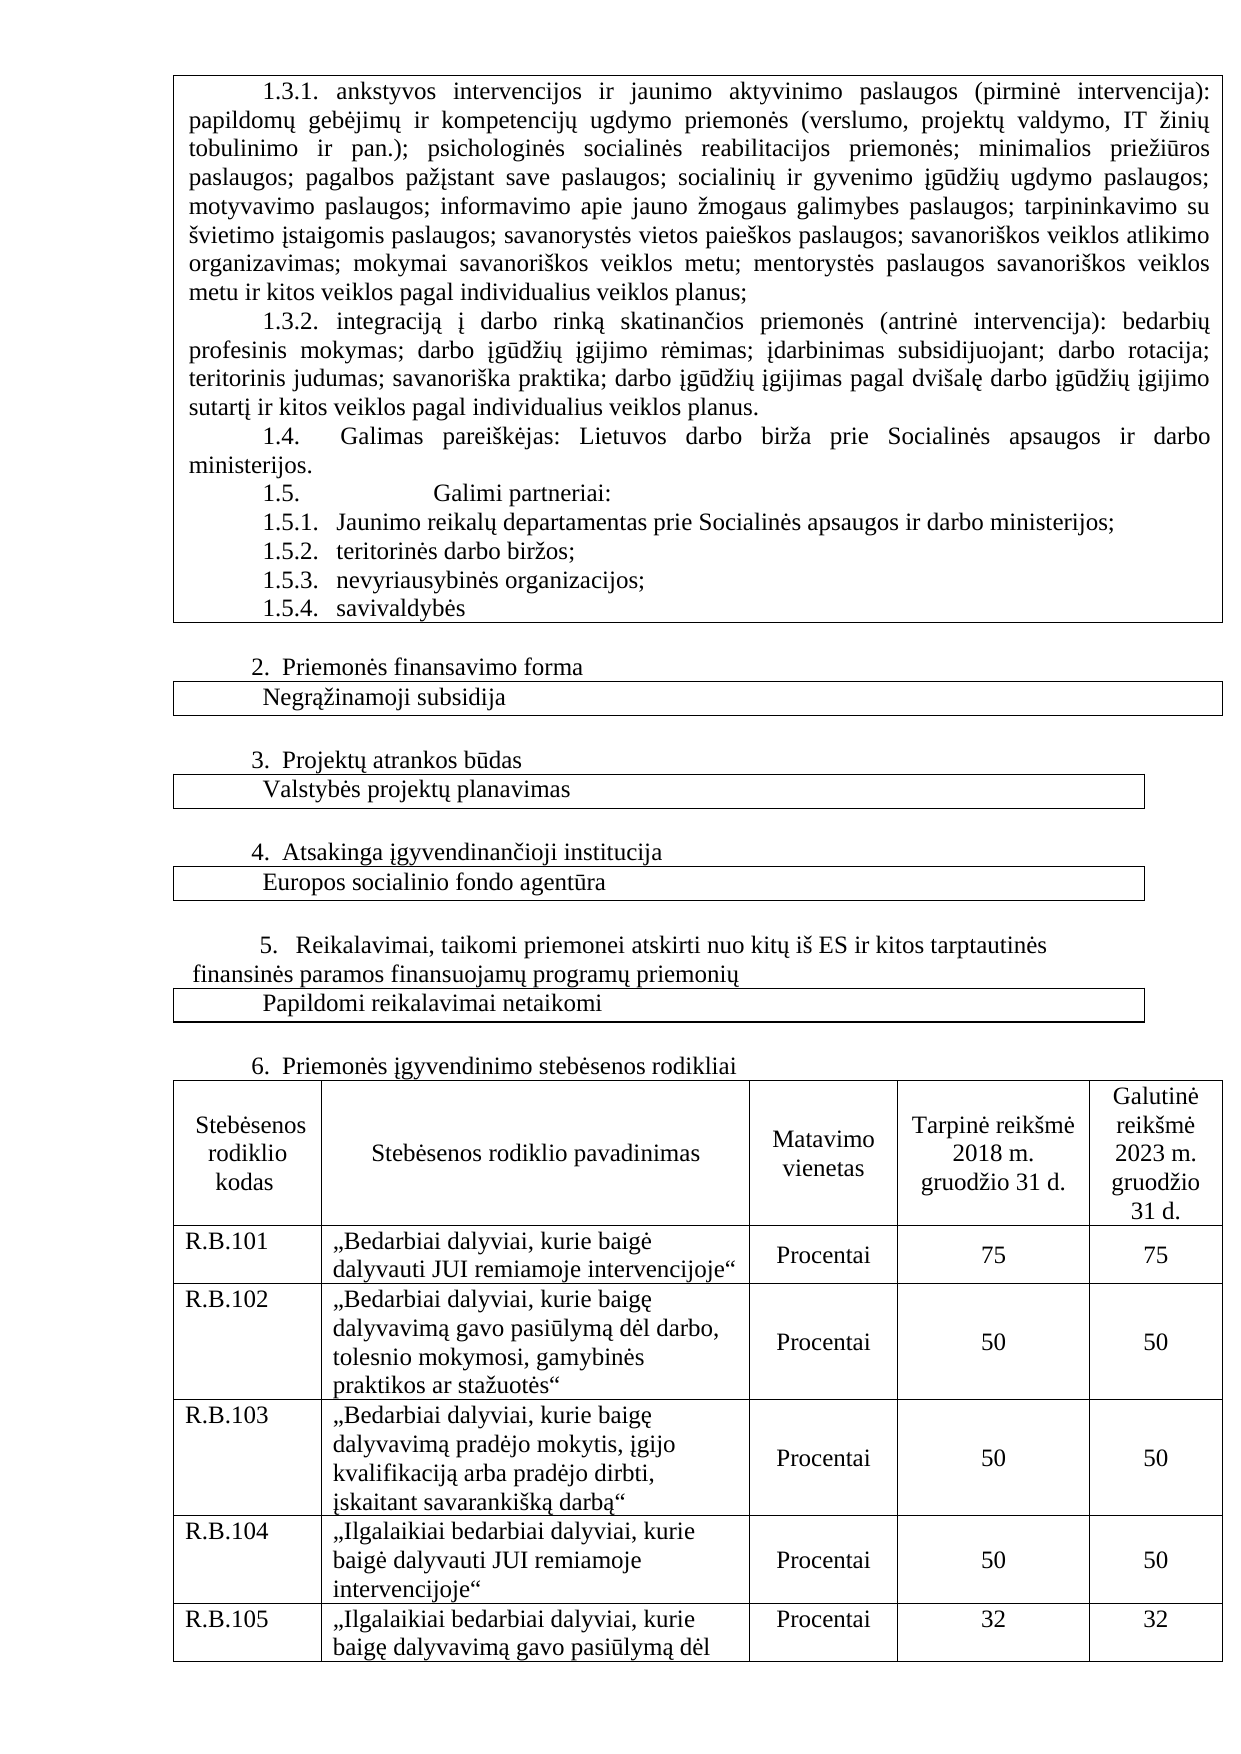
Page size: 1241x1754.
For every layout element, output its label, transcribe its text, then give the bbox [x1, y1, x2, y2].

table_cell Procentai [750, 1284, 897, 1399]
table_cell Procentai [750, 1516, 897, 1603]
table_cell „Bedarbiai dalyviai, kurie baigė dalyvauti JUI remiamoje intervencijoje“ [322, 1226, 749, 1283]
table_header Galutinė reikšmė 2023 m. gruodžio 31 d. [1090, 1081, 1222, 1225]
table_cell „Ilgalaikiai bedarbiai dalyviai, kurie baigę dalyvavimą gavo pasiūlymą dėl [322, 1604, 749, 1661]
table_cell 50 [1090, 1400, 1222, 1515]
table_cell 32 [898, 1604, 1089, 1661]
table_header Europos socialinio fondo agentūra [174, 867, 1144, 900]
table_header Negrąžinamoji subsidija [174, 682, 1222, 715]
table_cell 50 [1090, 1516, 1222, 1603]
table_cell 50 [898, 1400, 1089, 1515]
table_cell 50 [1090, 1284, 1222, 1399]
table_cell „Ilgalaikiai bedarbiai dalyviai, kurie baigė dalyvauti JUI remiamoje intervencijoje“ [322, 1516, 749, 1603]
table_header Tarpinė reikšmė 2018 m. gruodžio 31 d. [898, 1081, 1089, 1225]
table_header Stebėsenos rodiklio kodas [174, 1081, 321, 1225]
table_cell R.B.101 [174, 1226, 321, 1283]
table_cell Procentai [750, 1604, 897, 1661]
table_header 1.3.1. ankstyvos intervencijos ir jaunimo aktyvinimo paslaugos (pirminė intervencija): papildomų gebėjimų ir kompetencijų ugdymo priemonės (verslumo, projektų valdymo, IT žinių tobulinimo ir pan.); psichologinės socialinės reabilitacijos priemonės; minimalios priežiūros paslaugos; pagalbos pažįstant save paslaugos; socialinių ir gyvenimo įgūdžių ugdymo paslaugos; motyvavimo paslaugos; informavimo apie jauno žmogaus galimybes paslaugos; tarpininkavimo su švietimo įstaigomis paslaugos; savanorystės vietos paieškos paslaugos; savanoriškos veiklos atlikimo organizavimas; mokymai savanoriškos veiklos metu; mentorystės paslaugos savanoriškos veiklos metu ir kitos veiklos pagal individualius veiklos planus; 1.3.2. integraciją į darbo rinką skatinančios priemonės (antrinė intervencija): bedarbių profesinis mokymas; darbo įgūdžių įgijimo rėmimas; įdarbinimas subsidijuojant; darbo rotacija; teritorinis judumas; savanoriška praktika; darbo įgūdžių įgijimas pagal dvišalę darbo įgūdžių įgijimo sutartį ir kitos veiklos pagal individualius veiklos planus. 1.4. Galimas pareiškėjas: Lietuvos darbo birža prie Socialinės apsaugos ir darbo ministerijos. 1.5. Galimi partneriai: 1.5.1. Jaunimo reikalų departamentas prie Socialinės apsaugos ir darbo ministerijos; 1.5.2. teritorinės darbo biržos; 1.5.3. nevyriausybinės organizacijos; 1.5.4. savivaldybės [174, 76, 1222, 622]
text 5. Reikalavimai, taikomi priemonei atskirti nuo kitų iš ES ir kitos tarptautinės finansinės paramos finansuojamų programų priemonių [192, 930, 1122, 987]
table_cell R.B.104 [174, 1516, 321, 1603]
table_cell R.B.102 [174, 1284, 321, 1399]
text 2. Priemonės finansavimo forma [251, 652, 1122, 681]
table_header Stebėsenos rodiklio pavadinimas [322, 1081, 749, 1225]
table_header Valstybės projektų planavimas [174, 775, 1144, 807]
table_cell „Bedarbiai dalyviai, kurie baigę dalyvavimą pradėjo mokytis, įgijo kvalifikaciją arba pradėjo dirbti, įskaitant savarankišką darbą“ [322, 1400, 749, 1515]
table_cell 50 [898, 1516, 1089, 1603]
table_cell „Bedarbiai dalyviai, kurie baigę dalyvavimą gavo pasiūlymą dėl darbo, tolesnio mokymosi, gamybinės praktikos ar stažuotės“ [322, 1284, 749, 1399]
table_cell R.B.103 [174, 1400, 321, 1515]
table_header Papildomi reikalavimai netaikomi [174, 989, 1144, 1021]
table_cell 75 [898, 1226, 1089, 1283]
table_header Matavimo vienetas [750, 1081, 897, 1225]
table_cell 75 [1090, 1226, 1222, 1283]
text 6. Priemonės įgyvendinimo stebėsenos rodikliai [251, 1051, 1122, 1080]
table_cell 32 [1090, 1604, 1222, 1661]
table_cell Procentai [750, 1400, 897, 1515]
table_cell R.B.105 [174, 1604, 321, 1661]
table_cell 50 [898, 1284, 1089, 1399]
text 3. Projektų atrankos būdas [251, 745, 1122, 773]
table_cell Procentai [750, 1226, 897, 1283]
text 4. Atsakinga įgyvendinančioji institucija [251, 837, 1122, 866]
